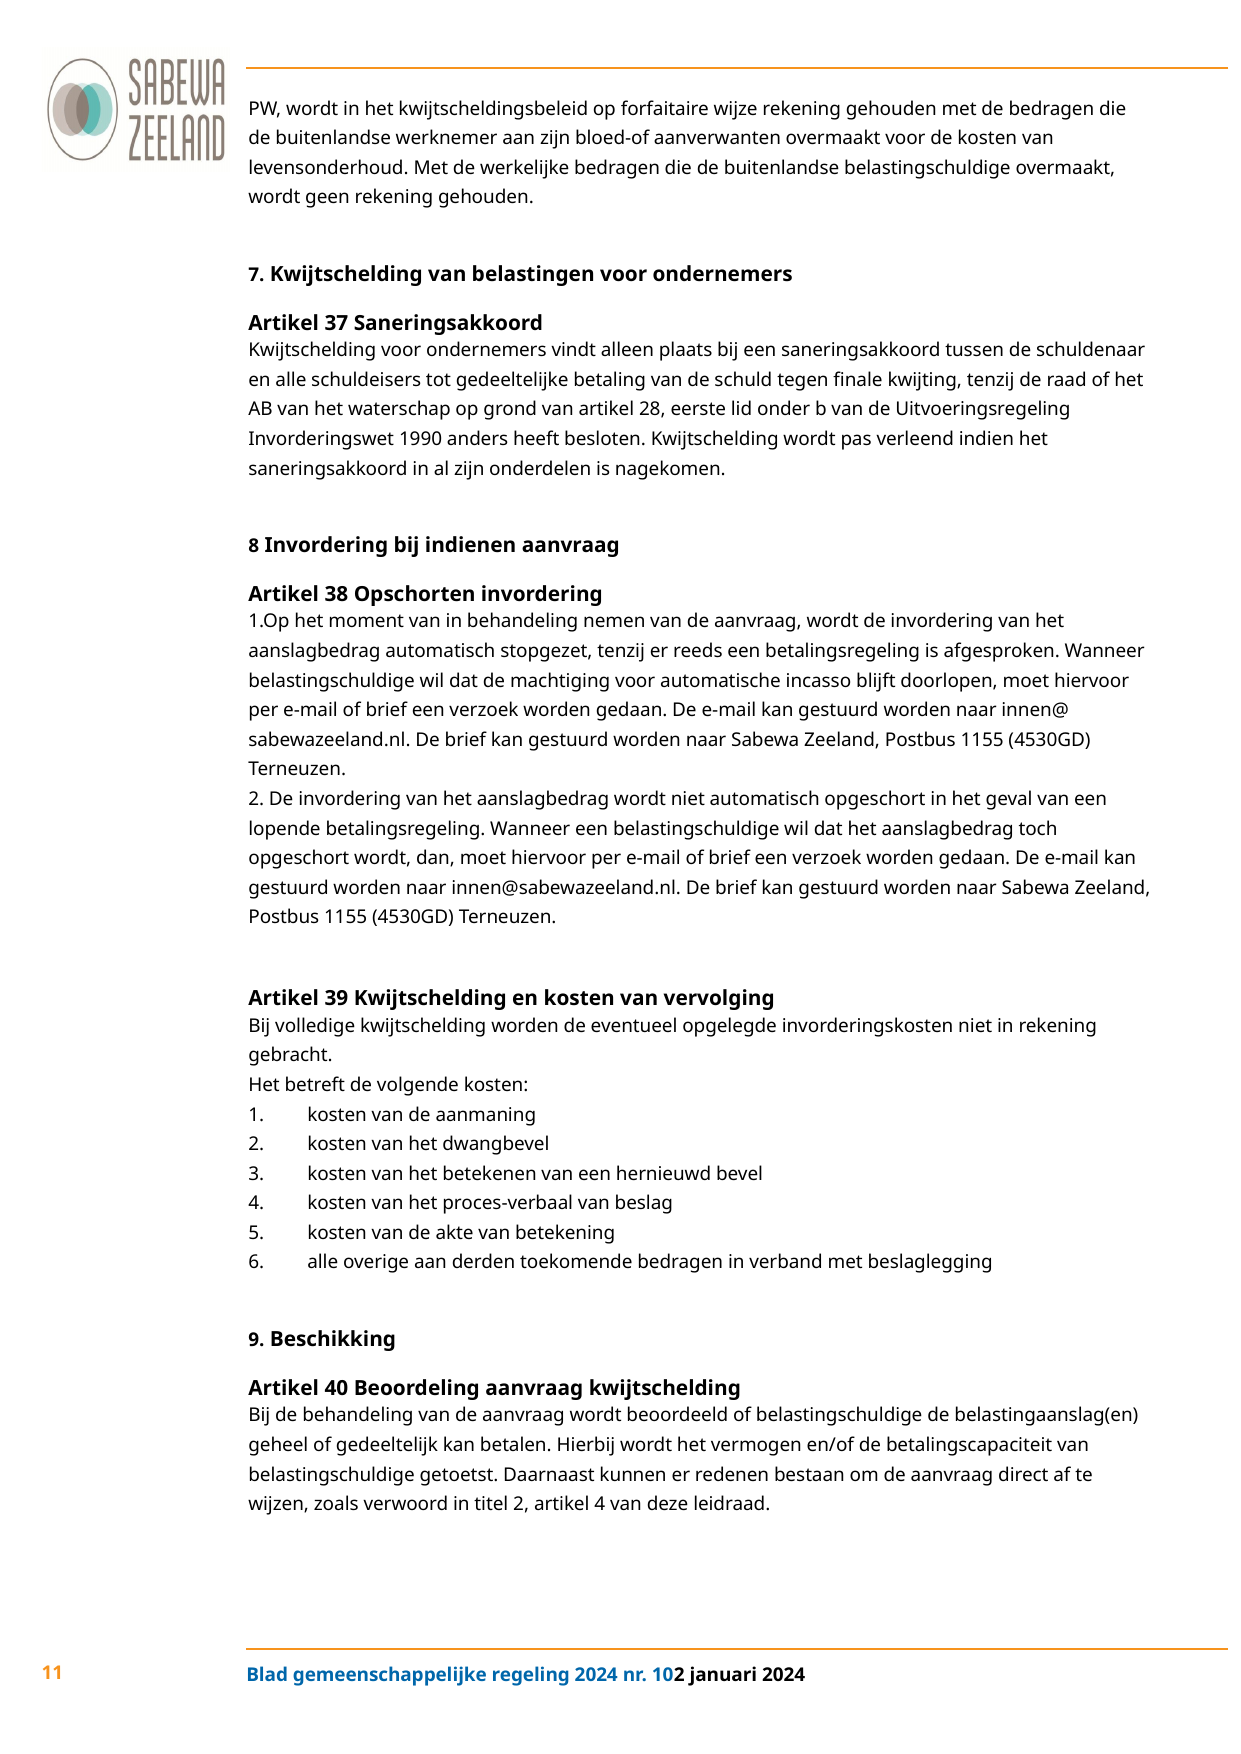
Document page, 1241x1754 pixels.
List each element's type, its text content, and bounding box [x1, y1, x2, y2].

list kosten van het proces-verbaal van beslag [248, 1189, 1152, 1215]
text Het betreft de volgende kosten: [248, 1071, 1152, 1097]
text Artikel 38 Opschorten invordering [248, 579, 1152, 608]
text Bij volledige kwijtschelding worden de eventueel opgelegde invorderingskosten niet in rekening gebracht. [248, 1012, 1152, 1067]
text 2. De invordering van het aanslagbedrag wordt niet automatisch opgeschort in het geval van een lopende betalingsregeling. Wanneer een belastingschuldige wil dat het aanslagbedrag toch opgeschort wordt, dan, moet hiervoor per e-mail of brief een verzoek worden gedaan. De e-mail kan gestuurd worden naar innen@sabewazeeland.nl. De brief kan gestuurd worden naar Sabewa Zeeland, Postbus 1155 (4530GD) Terneuzen. [248, 785, 1152, 929]
text 7. Kwijtschelding van belastingen voor ondernemers [248, 259, 1152, 287]
picture [41, 47, 231, 172]
text Artikel 40 Beoordeling aanvraag kwijtschelding [248, 1373, 1152, 1402]
text Artikel 37 Saneringsakkoord [248, 308, 1152, 336]
text Kwijtschelding voor ondernemers vindt alleen plaats bij een saneringsakkoord tussen de schuldenaar en alle schuldeisers tot gedeeltelijke betaling van de schuld tegen finale kwijting, tenzij de raad of het AB van het waterschap op grond van artikel 28, eerste lid onder b van de Uitvoeringsregeling Invorderingswet 1990 anders heeft besloten. Kwijtschelding wordt pas verleend indien het saneringsakkoord in al zijn onderdelen is nagekomen. [248, 336, 1152, 481]
text PW, wordt in het kwijtscheldingsbeleid op forfaitaire wijze rekening gehouden met de bedragen die de buitenlandse werknemer aan zijn bloed-of aanverwanten overmaakt voor de kosten van levensonderhoud. Met de werkelijke bedragen die de buitenlandse belastingschuldige overmaakt, wordt geen rekening gehouden. [248, 95, 1152, 209]
list kosten van het dwangbevel [248, 1130, 1152, 1156]
list kosten van de akte van betekening [248, 1219, 1152, 1245]
text Artikel 39 Kwijtschelding en kosten van vervolging [248, 983, 1152, 1012]
text 1.Op het moment van in behandeling nemen van de aanvraag, wordt de invordering van het aanslagbedrag automatisch stopgezet, tenzij er reeds een betalingsregeling is afgesproken. Wanneer belastingschuldige wil dat de machtiging voor automatische incasso blijft doorlopen, moet hiervoor per e-mail of brief een verzoek worden gedaan. De e-mail kan gestuurd worden naar innen@ sabewazeeland.nl. De brief kan gestuurd worden naar Sabewa Zeeland, Postbus 1155 (4530GD) Terneuzen. [248, 608, 1152, 781]
list alle overige aan derden toekomende bedragen in verband met beslaglegging [248, 1249, 1152, 1274]
text 8 Invordering bij indienen aanvraag [248, 530, 1152, 558]
text Bij de behandeling van de aanvraag wordt beoordeeld of belastingschuldige de belastingaanslag(en) geheel of gedeeltelijk kan betalen. Hierbij wordt het vermogen en/of de betalingscapaciteit van belastingschuldige getoetst. Daarnaast kunnen er redenen bestaan om de aanvraag direct af te wijzen, zoals verwoord in titel 2, artikel 4 van deze leidraad. [248, 1402, 1152, 1516]
text 9. Beschikking [248, 1324, 1152, 1352]
list kosten van de aanmaning [248, 1101, 1152, 1126]
list kosten van het betekenen van een hernieuwd bevel [248, 1160, 1152, 1186]
